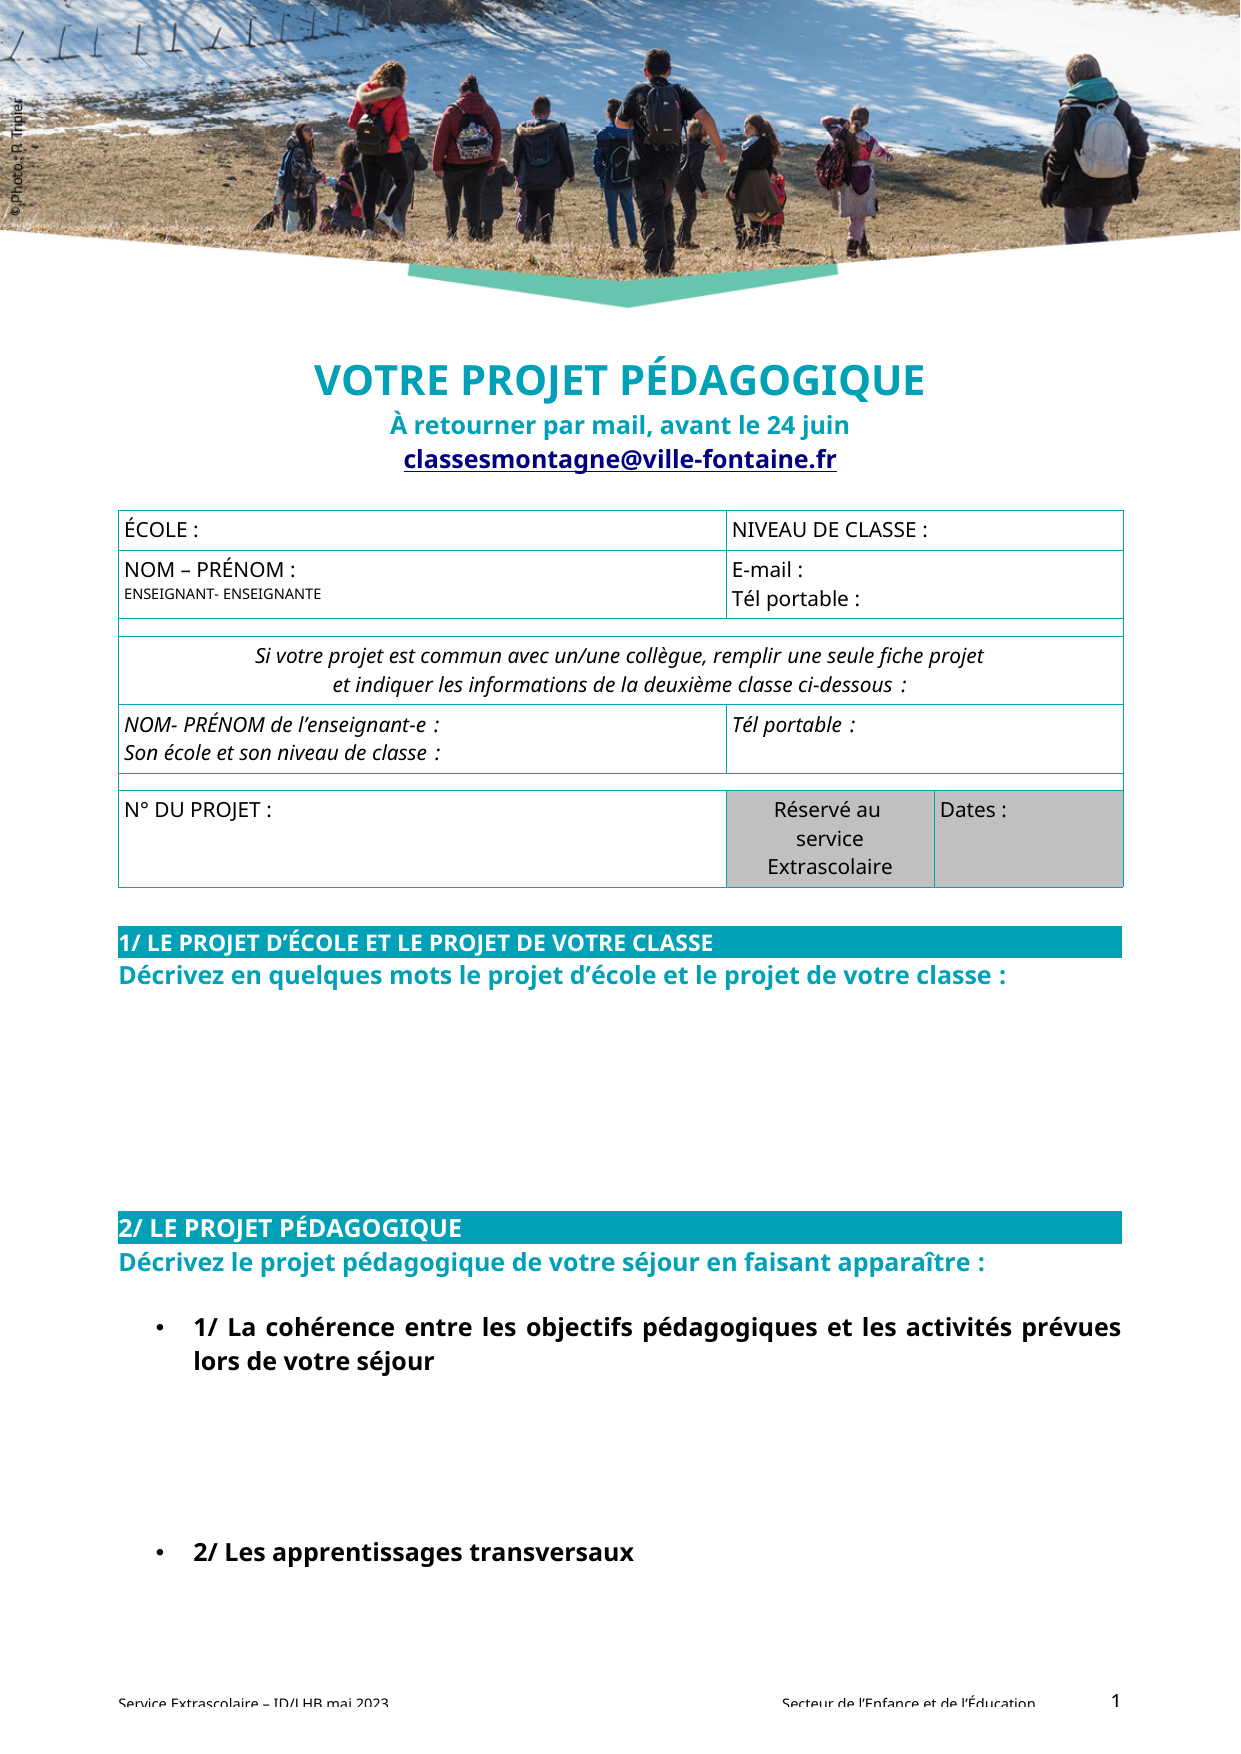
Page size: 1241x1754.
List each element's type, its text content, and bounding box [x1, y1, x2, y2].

table_cell [119, 774, 1123, 790]
table_cell NOM- PRÉNOM de l’enseignant-e : Son école et son niveau de classe : [119, 705, 726, 772]
text À retourner par mail, avant le 24 juin [118, 408, 1122, 442]
text 2/ LE PROJET PÉDAGOGIQUE [118, 1211, 1122, 1244]
table_cell [119, 619, 1123, 636]
table_header ÉCOLE : [119, 511, 726, 550]
text VOTRE PROJET PÉDAGOGIQUE [118, 351, 1122, 408]
list 2/ Les apprentissages transversaux [156, 1534, 1122, 1568]
table_cell Réservé au service Extrascolaire [727, 791, 934, 887]
text Décrivez le projet pédagogique de votre séjour en faisant apparaître : [118, 1244, 1122, 1279]
table_cell NOM – PRÉNOM : ENSEIGNANT- ENSEIGNANTE [119, 551, 726, 618]
text Décrivez en quelques mots le projet d’école et le projet de votre classe : [118, 958, 1122, 992]
picture [0, 0, 1241, 313]
text classesmontagne@ville-fontaine.fr [118, 442, 1122, 476]
table_cell E-mail : Tél portable : [727, 551, 1123, 618]
table_cell Dates : [935, 791, 1123, 887]
table_cell N° DU PROJET : [119, 791, 726, 887]
table_cell Tél portable : [727, 705, 1123, 772]
text 1/ LE PROJET D’ÉCOLE ET LE PROJET DE VOTRE CLASSE [118, 926, 1122, 958]
list 1/ La cohérence entre les objectifs pédagogiques et les activités prévues lors de votre séjour [156, 1310, 1122, 1378]
table_cell Si votre projet est commun avec un/une collègue, remplir une seule fiche projet et indiquer les informations de la deuxième classe ci-dessous : [119, 637, 1123, 704]
table_header NIVEAU DE CLASSE : [727, 511, 1123, 550]
